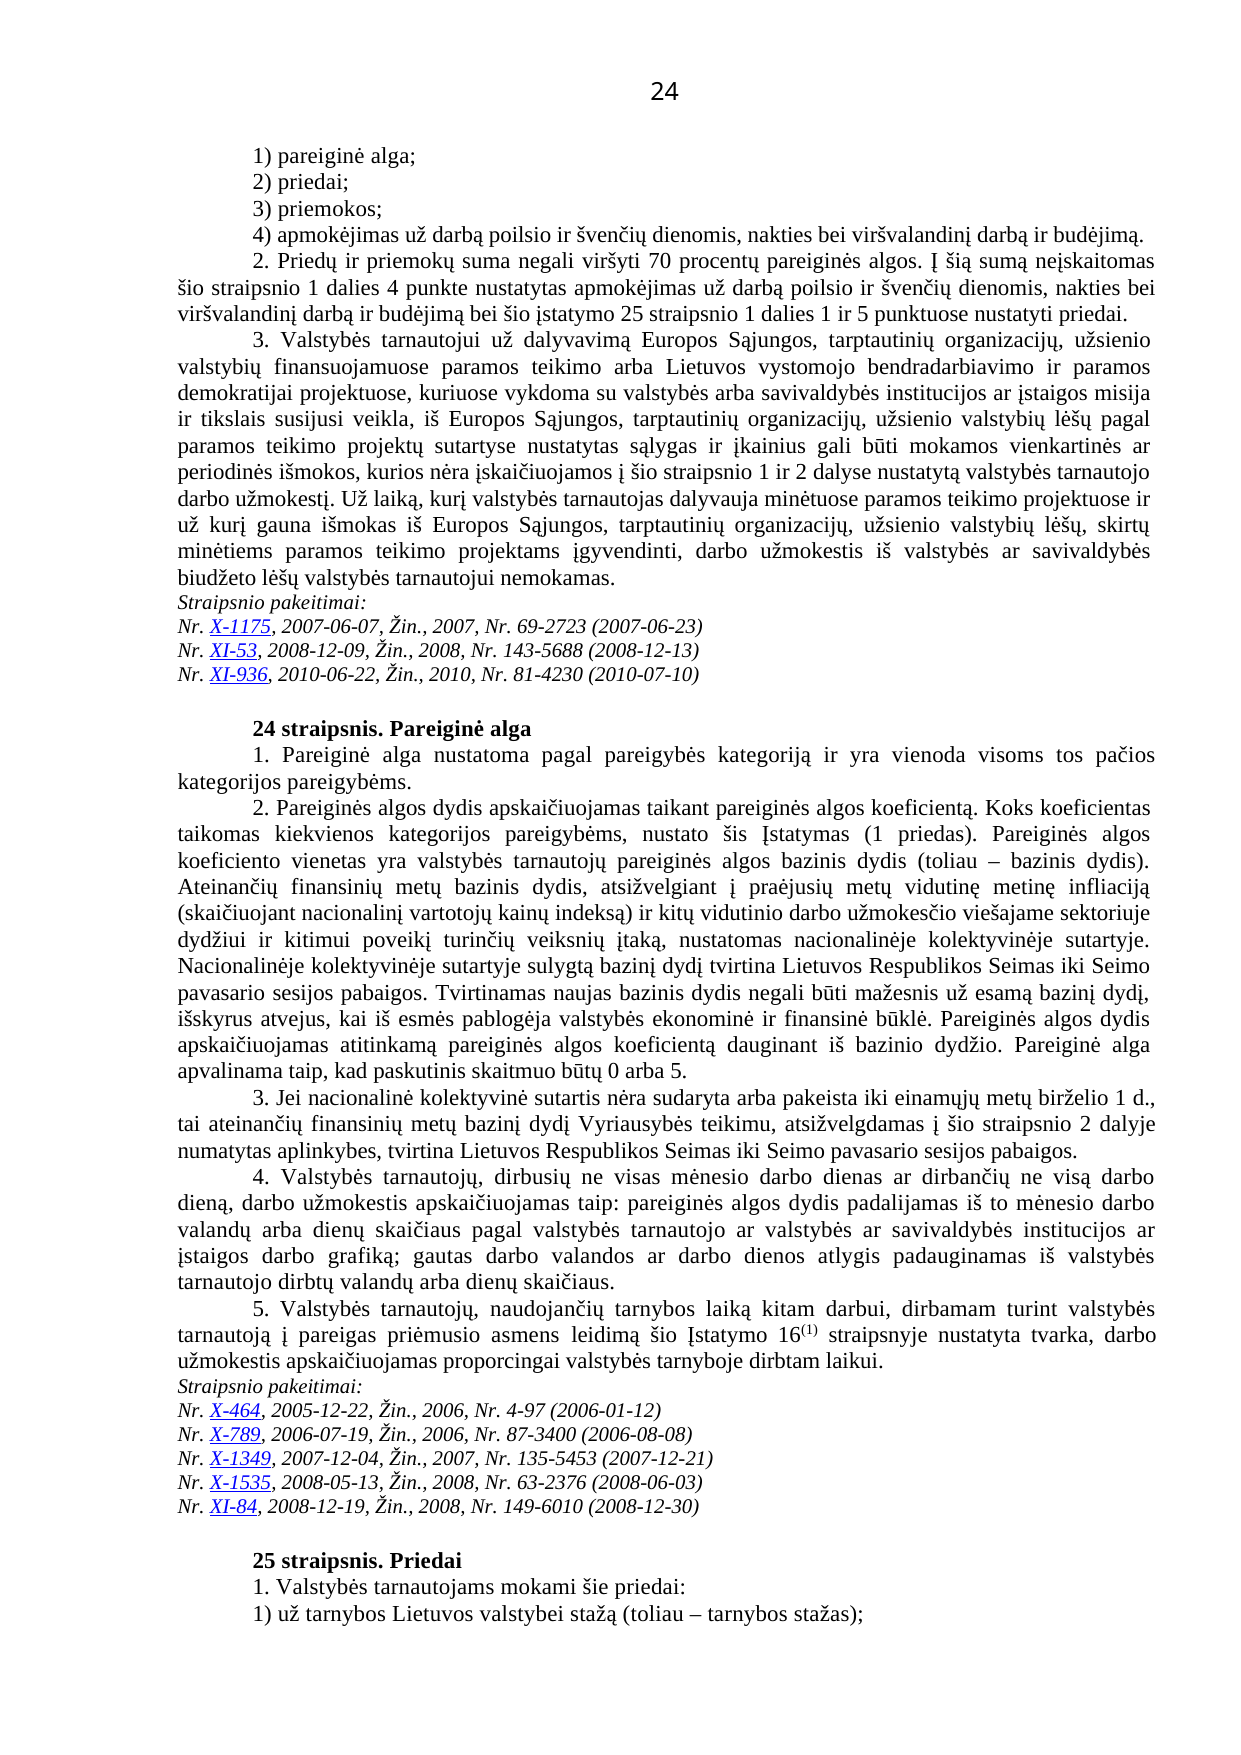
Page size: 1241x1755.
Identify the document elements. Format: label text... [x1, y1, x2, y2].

text Nr. XI-84, 2008-12-19, Žin., 2008, Nr. 149-6010 (2008-12-30) [177, 1494, 1152, 1518]
text Nr. X-1175, 2007-06-07, Žin., 2007, Nr. 69-2723 (2007-06-23) [177, 614, 1152, 638]
text 4) apmokėjimas už darbą poilsio ir švenčių dienomis, nakties bei viršvalandinį darbą ir budėjimą. [177, 221, 1152, 247]
text 3. Jei nacionalinė kolektyvinė sutartis nėra sudaryta arba pakeista iki einamųjų metų birželio 1 d., tai ateinančių finansinių metų bazinį dydį Vyriausybės teikimu, atsižvelgdamas į šio straipsnio 2 dalyje numatytas aplinkybes, tvirtina Lietuvos Respublikos Seimas iki Seimo pavasario sesijos pabaigos. [177, 1084, 1157, 1163]
text 1. Pareiginė alga nustatoma pagal pareigybės kategoriją ir yra vienoda visoms tos pačios kategorijos pareigybėms. [177, 741, 1157, 794]
text 2. Priedų ir priemokų suma negali viršyti 70 procentų pareiginės algos. Į šią sumą neįskaitomas šio straipsnio 1 dalies 4 punkte nustatytas apmokėjimas už darbą poilsio ir švenčių dienomis, nakties bei viršvalandinį darbą ir budėjimą bei šio įstatymo 25 straipsnio 1 dalies 1 ir 5 punktuose nustatyti priedai. [177, 247, 1157, 326]
text 3) priemokos; [177, 195, 1157, 221]
text Nr. X-1535, 2008-05-13, Žin., 2008, Nr. 63-2376 (2008-06-03) [177, 1470, 1152, 1494]
text 24 straipsnis. Pareiginė alga [177, 715, 1157, 741]
text 5. Valstybės tarnautojų, naudojančių tarnybos laiką kitam darbui, dirbamam turint valstybės tarnautoją į pareigas priėmusio asmens leidimą šio Įstatymo 16(1) straipsnyje nustatyta tvarka, darbo užmokestis apskaičiuojamas proporcingai valstybės tarnyboje dirbtam laikui. [177, 1295, 1157, 1374]
text Nr. X-1349, 2007-12-04, Žin., 2007, Nr. 135-5453 (2007-12-21) [177, 1446, 1152, 1470]
text 3. Valstybės tarnautojui už dalyvavimą Europos Sąjungos, tarptautinių organizacijų, užsienio valstybių finansuojamuose paramos teikimo arba Lietuvos vystomojo bendradarbiavimo ir paramos demokratijai projektuose, kuriuose vykdoma su valstybės arba savivaldybės institucijos ar įstaigos misija ir tikslais susijusi veikla, iš Europos Sąjungos, tarptautinių organizacijų, užsienio valstybių lėšų pagal paramos teikimo projektų sutartyse nustatytas sąlygas ir įkainius gali būti mokamos vienkartinės ar periodinės išmokos, kurios nėra įskaičiuojamos į šio straipsnio 1 ir 2 dalyse nustatytą valstybės tarnautojo darbo užmokestį. Už laiką, kurį valstybės tarnautojas dalyvauja minėtuose paramos teikimo projektuose ir už kurį gauna išmokas iš Europos Sąjungos, tarptautinių organizacijų, užsienio valstybių lėšų, skirtų minėtiems paramos teikimo projektams įgyvendinti, darbo užmokestis iš valstybės ar savivaldybės biudžeto lėšų valstybės tarnautojui nemokamas. [177, 326, 1152, 590]
text 2) priedai; [177, 168, 1157, 195]
text 1) už tarnybos Lietuvos valstybei stažą (toliau – tarnybos stažas); [177, 1600, 1157, 1626]
text Straipsnio pakeitimai: [177, 1374, 1157, 1398]
text Nr. X-789, 2006-07-19, Žin., 2006, Nr. 87-3400 (2006-08-08) [177, 1422, 1152, 1446]
text Nr. X-464, 2005-12-22, Žin., 2006, Nr. 4-97 (2006-01-12) [177, 1398, 1152, 1422]
text 25 straipsnis. Priedai [177, 1547, 1157, 1573]
text 4. Valstybės tarnautojų, dirbusių ne visas mėnesio darbo dienas ar dirbančių ne visą darbo dieną, darbo užmokestis apskaičiuojamas taip: pareiginės algos dydis padalijamas iš to mėnesio darbo valandų arba dienų skaičiaus pagal valstybės tarnautojo ar valstybės ar savivaldybės institucijos ar įstaigos darbo grafiką; gautas darbo valandos ar darbo dienos atlygis padauginamas iš valstybės tarnautojo dirbtų valandų arba dienų skaičiaus. [177, 1163, 1157, 1295]
text 2. Pareiginės algos dydis apskaičiuojamas taikant pareiginės algos koeficientą. Koks koeficientas taikomas kiekvienos kategorijos pareigybėms, nustato šis Įstatymas (1 priedas). Pareiginės algos koeficiento vienetas yra valstybės tarnautojų pareiginės algos bazinis dydis (toliau – bazinis dydis). Ateinančių finansinių metų bazinis dydis, atsižvelgiant į praėjusių metų vidutinę metinę infliaciją (skaičiuojant nacionalinį vartotojų kainų indeksą) ir kitų vidutinio darbo užmokesčio viešajame sektoriuje dydžiui ir kitimui poveikį turinčių veiksnių įtaką, nustatomas nacionalinėje kolektyvinėje sutartyje. Nacionalinėje kolektyvinėje sutartyje sulygtą bazinį dydį tvirtina Lietuvos Respublikos Seimas iki Seimo pavasario sesijos pabaigos. Tvirtinamas naujas bazinis dydis negali būti mažesnis už esamą bazinį dydį, išskyrus atvejus, kai iš esmės pablogėja valstybės ekonominė ir finansinė būklė. Pareiginės algos dydis apskaičiuojamas atitinkamą pareiginės algos koeficientą dauginant iš bazinio dydžio. Pareiginė alga apvalinama taip, kad paskutinis skaitmuo būtų 0 arba 5. [177, 794, 1152, 1084]
text Nr. XI-936, 2010-06-22, Žin., 2010, Nr. 81-4230 (2010-07-10) [177, 662, 1152, 686]
text Straipsnio pakeitimai: [177, 590, 1157, 614]
text 1. Valstybės tarnautojams mokami šie priedai: [177, 1573, 1157, 1600]
text 1) pareiginė alga; [177, 142, 1157, 168]
text Nr. XI-53, 2008-12-09, Žin., 2008, Nr. 143-5688 (2008-12-13) [177, 638, 1152, 662]
